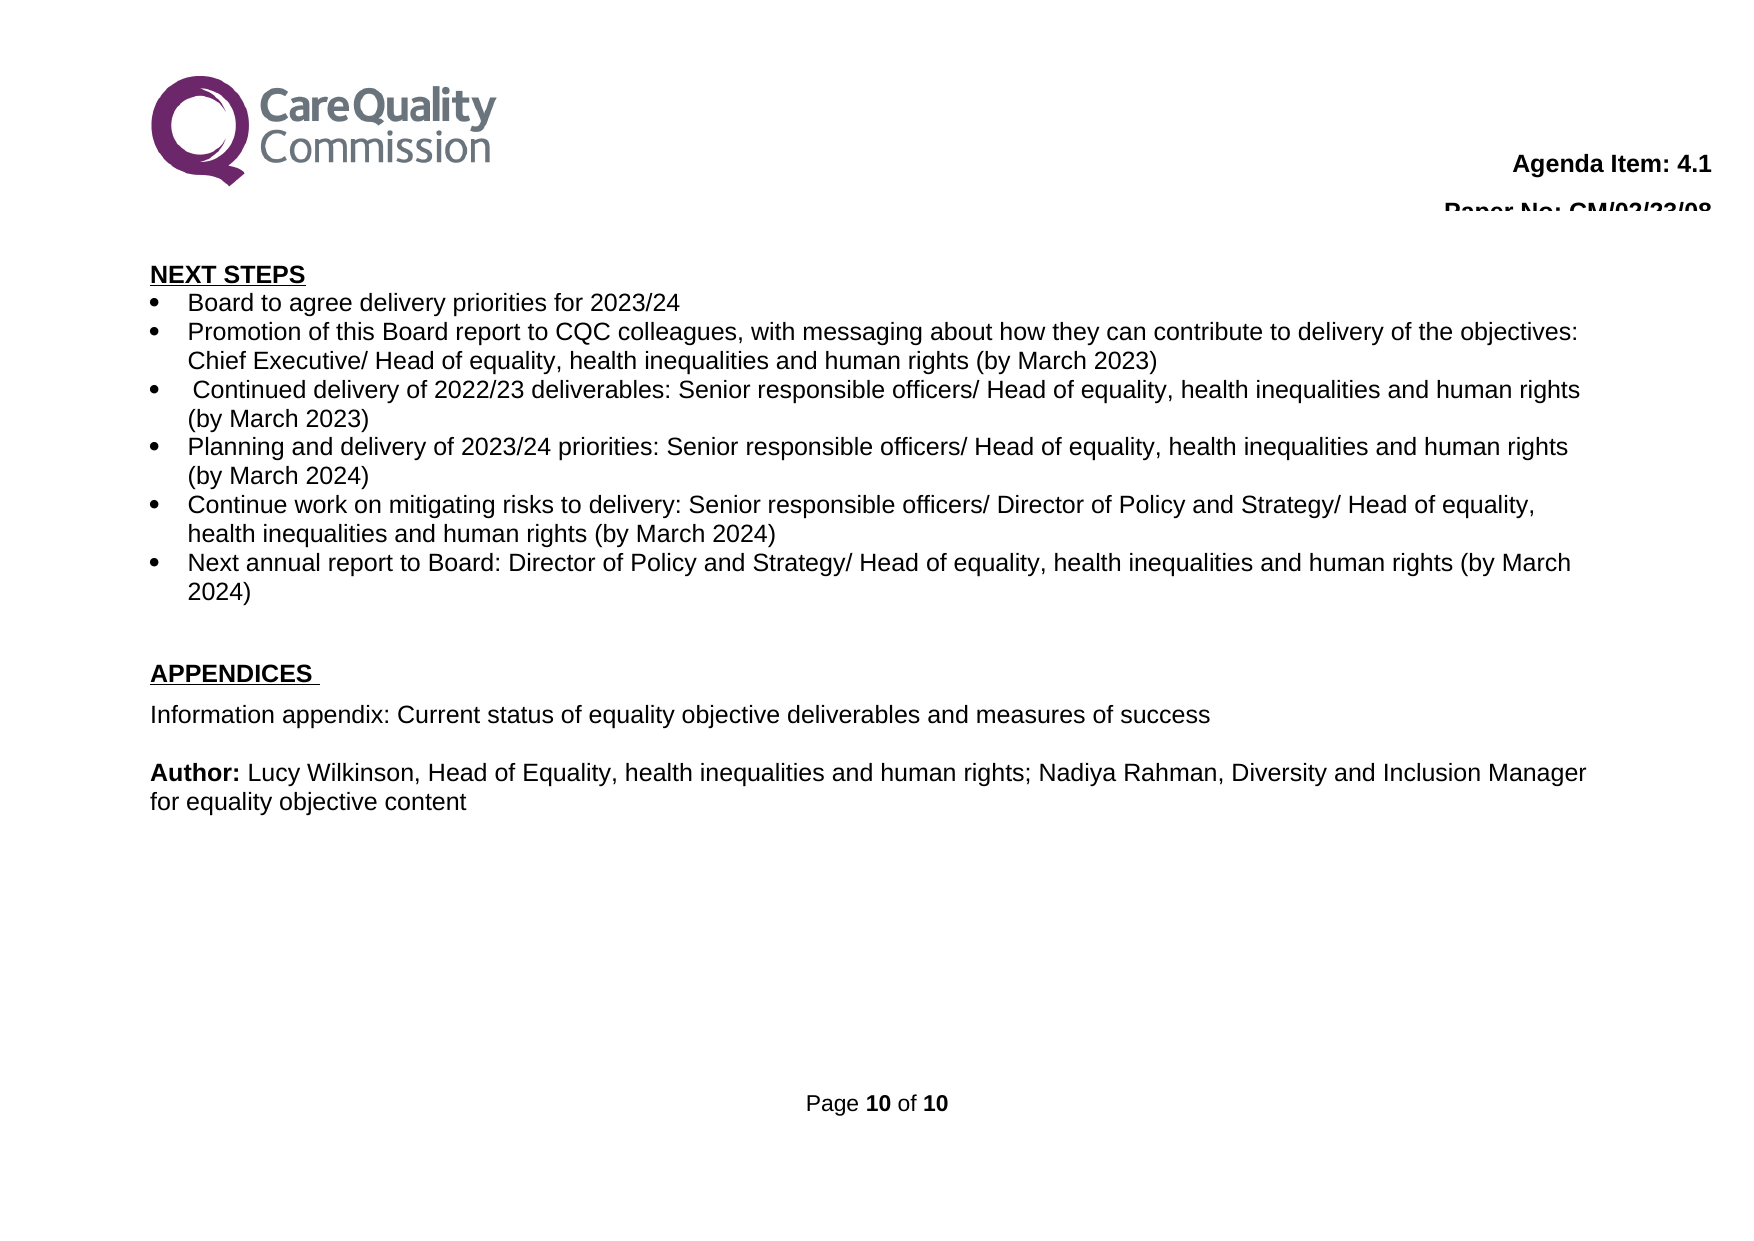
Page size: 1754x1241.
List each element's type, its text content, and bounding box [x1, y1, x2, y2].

list Continued delivery of 2022/23 deliverables: Senior responsible officers/ Head of equality, health inequalities and human rights (by March 2023) [150, 375, 1604, 432]
text Author: Lucy Wilkinson, Head of Equality, health inequalities and human rights; Nadiya Rahman, Diversity and Inclusion Manager for equality objective content [150, 758, 1604, 815]
text NEXT STEPS [150, 259, 1604, 288]
list Board to agree delivery priorities for 2023/24 [150, 288, 1604, 317]
text APPENDICES [150, 659, 1604, 688]
list Promotion of this Board report to CQC colleagues, with messaging about how they can contribute to delivery of the objectives: Chief Executive/ Head of equality, health inequalities and human rights (by March 2023) [150, 317, 1604, 375]
list Next annual report to Board: Director of Policy and Strategy/ Head of equality, health inequalities and human rights (by March 2024) [150, 548, 1604, 605]
list Planning and delivery of 2023/24 priorities: Senior responsible officers/ Head of equality, health inequalities and human rights (by March 2024) [150, 432, 1604, 490]
list Continue work on mitigating risks to delivery: Senior responsible officers/ Director of Policy and Strategy/ Head of equality, health inequalities and human rights (by March 2024) [150, 490, 1604, 548]
text Information appendix: Current status of equality objective deliverables and measures of success [150, 700, 1604, 729]
